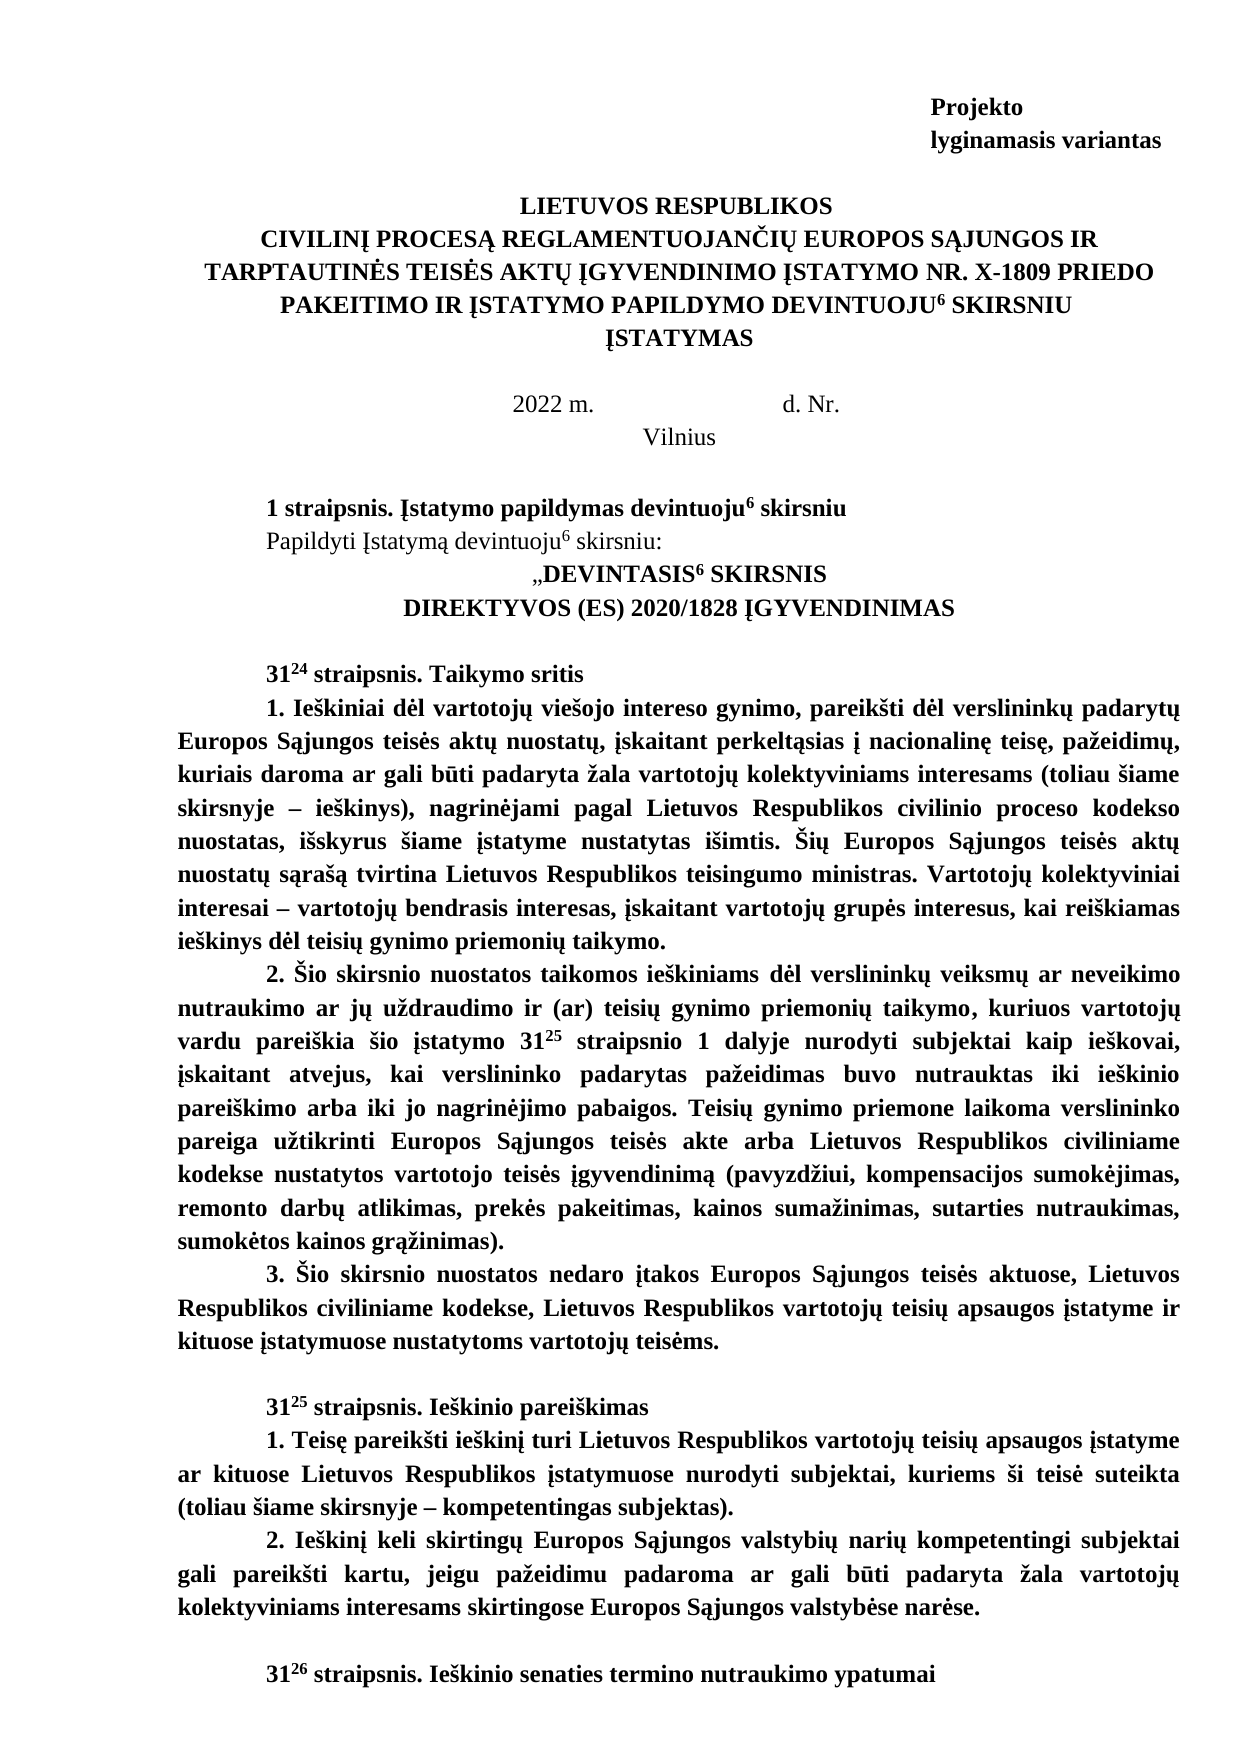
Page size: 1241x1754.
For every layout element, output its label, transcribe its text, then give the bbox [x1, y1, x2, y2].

text 2022 m. d. Nr. [177, 389, 1181, 418]
text 2. Ieškinį keli skirtingų Europos Sąjungos valstybių narių kompetentingi subjektai gali pareikšti kartu, jeigu pažeidimu padaroma ar gali būti padaryta žala vartotojų kolektyviniams interesams skirtingose Europos Sąjungos valstybėse narėse. [177, 1521, 1181, 1621]
text DIREKTYVOS (ES) 2020/1828 ĮGYVENDINIMAS [177, 588, 1181, 622]
subtitle Projekto [177, 92, 1181, 121]
text 3124 straipsnis. Taikymo sritis [177, 655, 1181, 688]
text 1 straipsnis. Įstatymo papildymas devintuoju6 skirsniu [177, 488, 1181, 522]
text 2. Šio skirsnio nuostatos taikomos ieškiniams dėl verslininkų veiksmų ar neveikimo nutraukimo ar jų uždraudimo ir (ar) teisių gynimo priemonių taikymo, kuriuos vartotojų vardu pareiškia šio įstatymo 3125 straipsnio 1 dalyje nurodyti subjektai kaip ieškovai, įskaitant atvejus, kai verslininko padarytas pažeidimas buvo nutrauktas iki ieškinio pareiškimo arba iki jo nagrinėjimo pabaigos. Teisių gynimo priemone laikoma verslininko pareiga užtikrinti Europos Sąjungos teisės akte arba Lietuvos Respublikos civiliniame kodekse nustatytos vartotojo teisės įgyvendinimą (pavyzdžiui, kompensacijos sumokėjimas, remonto darbų atlikimas, prekės pakeitimas, kainos sumažinimas, sutarties nutraukimas, sumokėtos kainos grąžinimas). [177, 955, 1181, 1255]
text Papildyti Įstatymą devintuoju6 skirsniu: [177, 522, 1181, 555]
subtitle CIVILINĮ PROCESĄ REGLAMENTUOJANČIŲ EUROPOS SĄJUNGOS IR TARPTAUTINĖS TEISĖS AKTŲ ĮGYVENDINIMO ĮSTATYMO NR. X-1809 PRIEDO PAKEITIMO IR ĮSTATYMO PAPILDYMO DEVINTUOJU6 SKIRSNIU [177, 224, 1181, 319]
text 1. Teisę pareikšti ieškinį turi Lietuvos Respublikos vartotojų teisių apsaugos įstatyme ar kituose Lietuvos Respublikos įstatymuose nurodyti subjektai, kuriems ši teisė suteikta (toliau šiame skirsnyje – kompetentingas subjektas). [177, 1421, 1181, 1521]
text „DEVINTASIS6 SKIRSNIS [177, 555, 1181, 588]
subtitle ĮSTATYMAS [177, 323, 1181, 352]
subtitle LIETUVOS RESPUBLIKOS [177, 191, 1181, 220]
text 3125 straipsnis. Ieškinio pareiškimas [177, 1388, 1181, 1421]
text 3. Šio skirsnio nuostatos nedaro įtakos Europos Sąjungos teisės aktuose, Lietuvos Respublikos civiliniame kodekse, Lietuvos Respublikos vartotojų teisių apsaugos įstatyme ir kituose įstatymuose nustatytoms vartotojų teisėms. [177, 1255, 1181, 1355]
text 3126 straipsnis. Ieškinio senaties termino nutraukimo ypatumai [177, 1654, 1181, 1687]
text 1. Ieškiniai dėl vartotojų viešojo intereso gynimo, pareikšti dėl verslininkų padarytų Europos Sąjungos teisės aktų nuostatų, įskaitant perkeltąsias į nacionalinę teisę, pažeidimų, kuriais daroma ar gali būti padaryta žala vartotojų kolektyviniams interesams (toliau šiame skirsnyje – ieškinys), nagrinėjami pagal Lietuvos Respublikos civilinio proceso kodekso nuostatas, išskyrus šiame įstatyme nustatytas išimtis. Šių Europos Sąjungos teisės aktų nuostatų sąrašą tvirtina Lietuvos Respublikos teisingumo ministras. Vartotojų kolektyviniai interesai – vartotojų bendrasis interesas, įskaitant vartotojų grupės interesus, kai reiškiamas ieškinys dėl teisių gynimo priemonių taikymo. [177, 688, 1181, 955]
text Vilnius [177, 422, 1181, 451]
text lyginamasis variantas [177, 125, 1181, 154]
